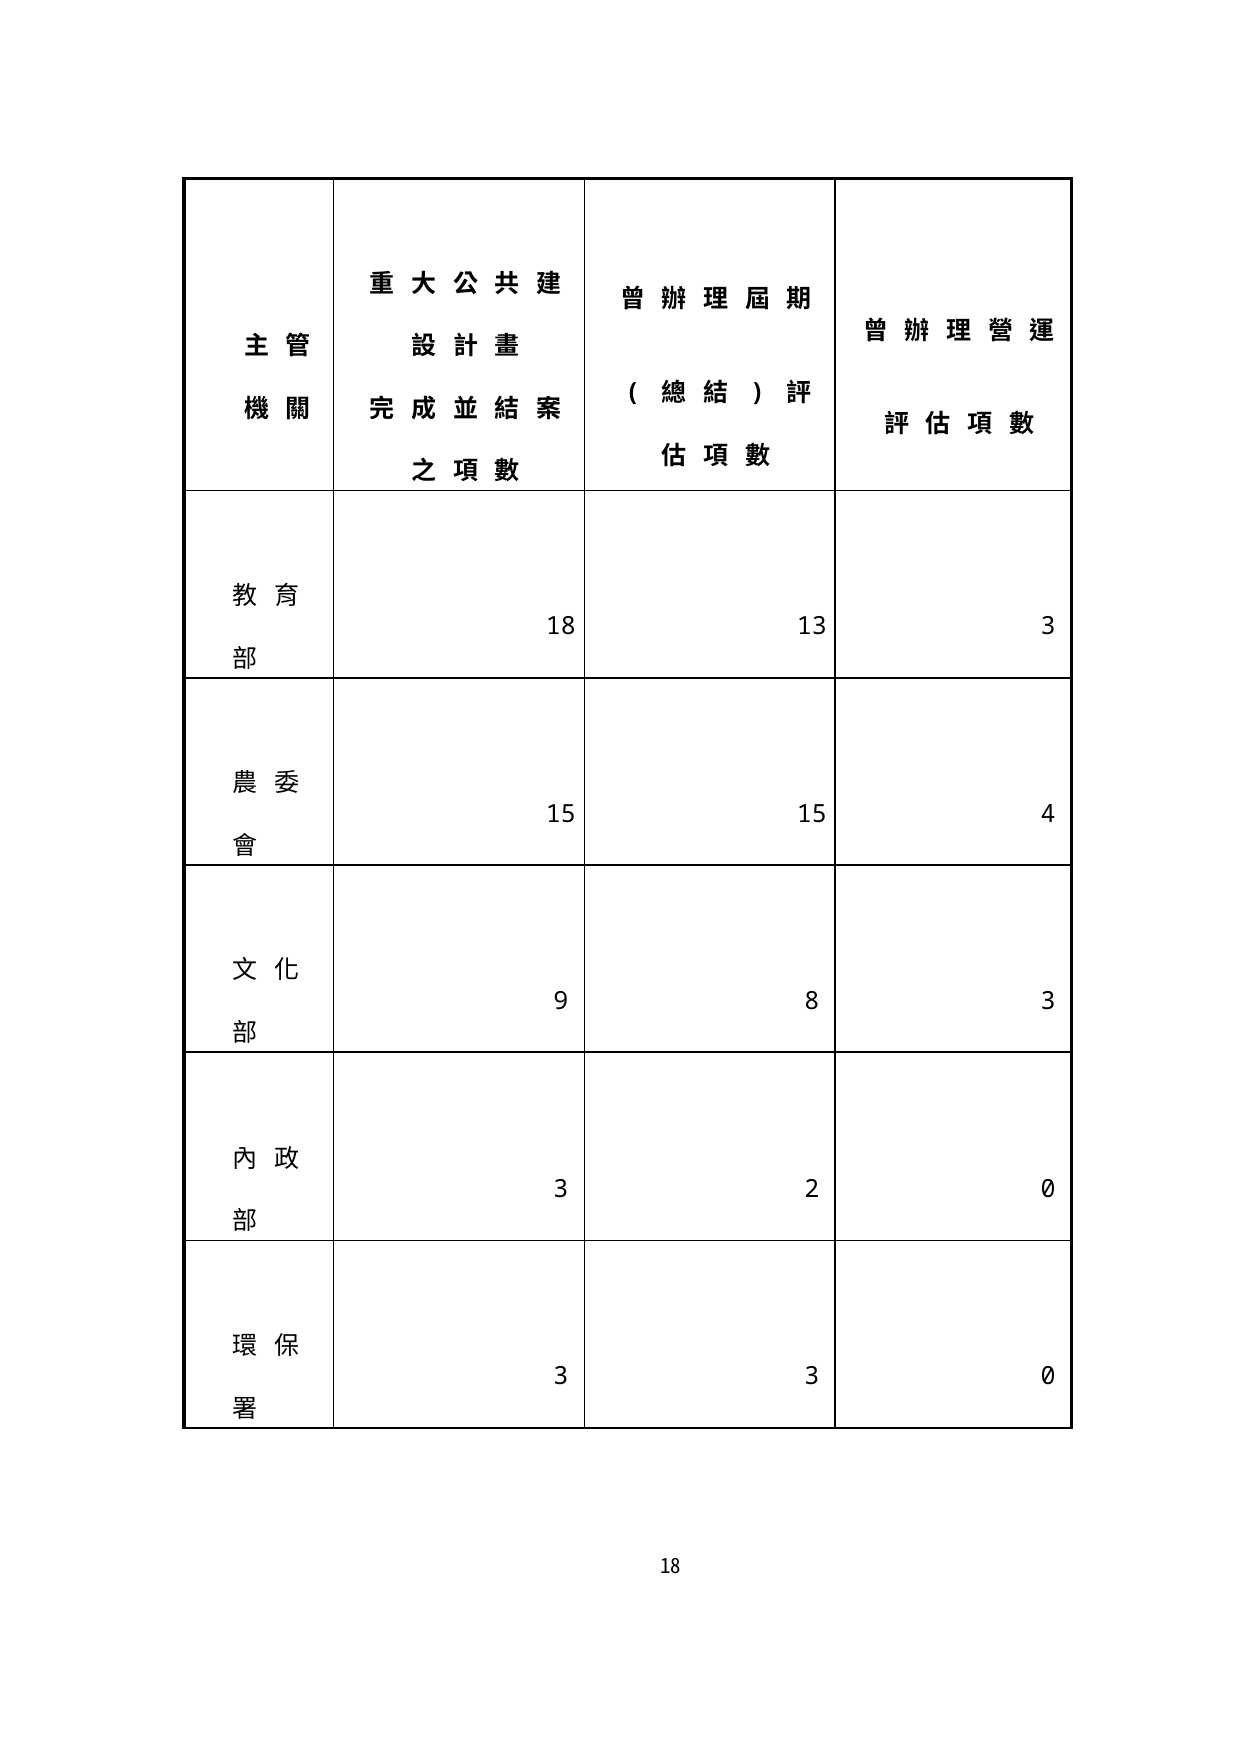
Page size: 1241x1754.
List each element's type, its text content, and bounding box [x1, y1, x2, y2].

table_cell 2 [585, 1053, 834, 1240]
table_cell 3 [836, 866, 1070, 1051]
table_cell 13 [585, 491, 834, 677]
table_cell 8 [585, 866, 834, 1051]
table_cell 3 [836, 491, 1070, 677]
table_cell 9 [334, 866, 584, 1051]
table_header 曾辦理屆期 (總結)評估項數 [585, 180, 834, 490]
table_cell 4 [836, 679, 1070, 864]
table_cell 農委會 [186, 679, 333, 864]
table_cell 環保署 [186, 1241, 333, 1427]
table_header 重大公共建設計畫 完成並結案之項數 [334, 180, 584, 490]
table_cell 教育部 [186, 491, 333, 677]
table_header 曾辦理營運 評估項數 [836, 180, 1070, 490]
table_cell 18 [334, 491, 584, 677]
table_cell 0 [836, 1053, 1070, 1240]
table_cell 15 [585, 679, 834, 864]
table_cell 3 [334, 1241, 584, 1427]
table_cell 15 [334, 679, 584, 864]
table_cell 文化部 [186, 866, 333, 1051]
table_header 主管機關 [186, 180, 333, 490]
table_cell 內政部 [186, 1053, 333, 1240]
table_cell 0 [836, 1241, 1070, 1427]
table_cell 3 [585, 1241, 834, 1427]
table_cell 3 [334, 1053, 584, 1240]
